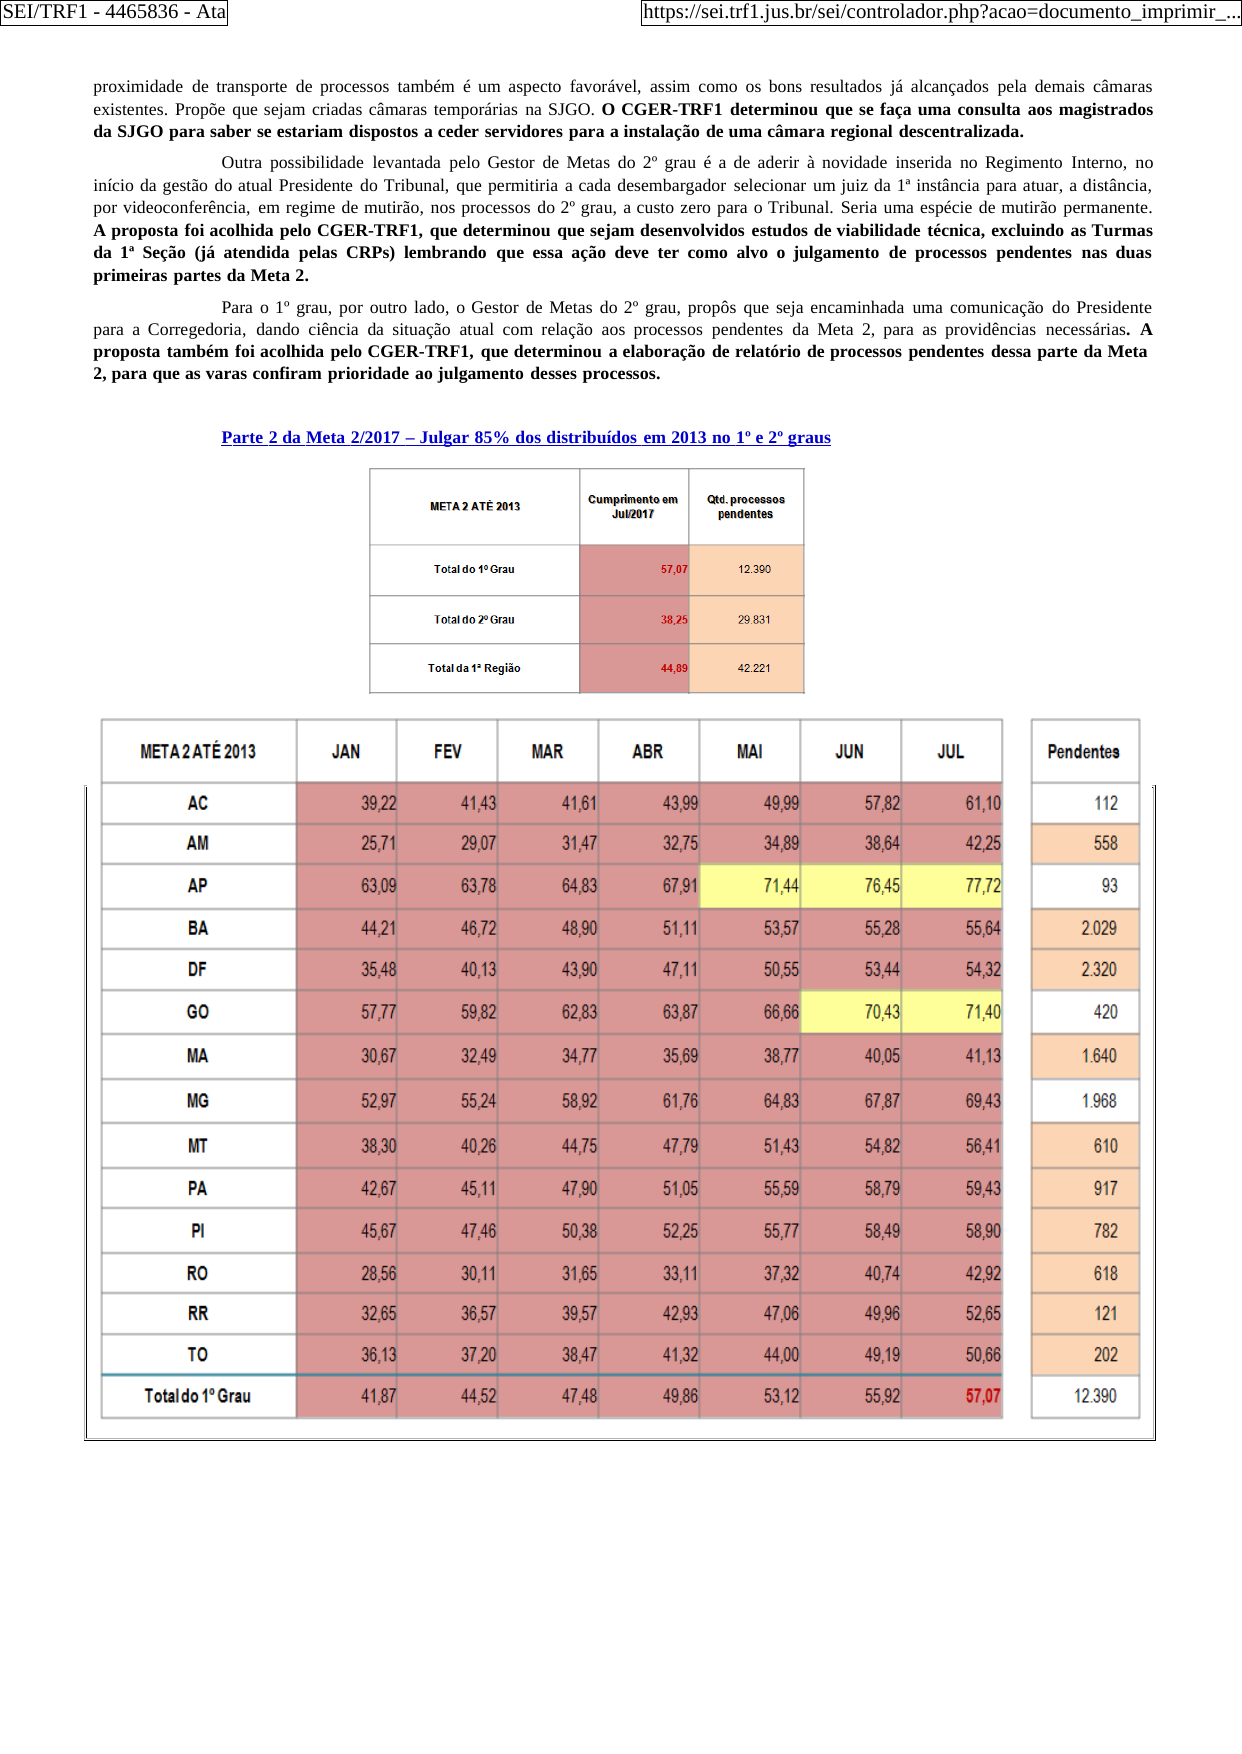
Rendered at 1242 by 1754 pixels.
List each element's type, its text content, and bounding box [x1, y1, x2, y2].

text proximidade de transporte de processos também é um aspecto favorável, assim como os bons resultados já alcançados pela demais câmaras existentes. Propõe que sejam criadas câmaras temporárias na SJGO. O CGER-TRF1 determinou que se faça uma consulta aos magistrados da SJGO para saber se estariam dispostos a ceder servidores para a instalação de uma câmara regional descentralizada. [93, 76, 1153, 141]
text Parte 2 da Meta 2/2017 – Julgar 85% dos distribuídos em 2013 no 1º e 2º graus [221, 427, 1242, 447]
picture [87, 457, 1152, 1431]
text 2, para que as varas confiram prioridade ao julgamento desses processos. [93, 363, 665, 384]
text Para o 1º grau, por outro lado, o Gestor de Metas do 2º grau, propôs que seja encaminhada uma comunicação do Presidente para a Corregedoria, dando ciência da situação atual com relação aos processos pendentes da Meta 2, para as providências necessárias. A proposta também foi acolhida pelo CGER-TRF1, que determinou a elaboração de relatório de processos pendentes dessa parte da Meta [93, 296, 1153, 361]
text Outra possibilidade levantada pelo Gestor de Metas do 2º grau é a de aderir à novidade inserida no Regimento Interno, no início da gestão do atual Presidente do Tribunal, que permitiria a cada desembargador selecionar um juiz da 1ª instância para atuar, a distância, por videoconferência, em regime de mutirão, nos processos do 2º grau, a custo zero para o Tribunal. Seria uma espécie de mutirão permanente. A proposta foi acolhida pelo CGER-TRF1, que determinou que sejam desenvolvidos estudos de viabilidade técnica, excluindo as Turmas da 1ª Seção (já atendida pelas CRPs) lembrando que essa ação deve ter como alvo o julgamento de processos pendentes nas duas primeiras partes da Meta 2. [93, 152, 1153, 285]
